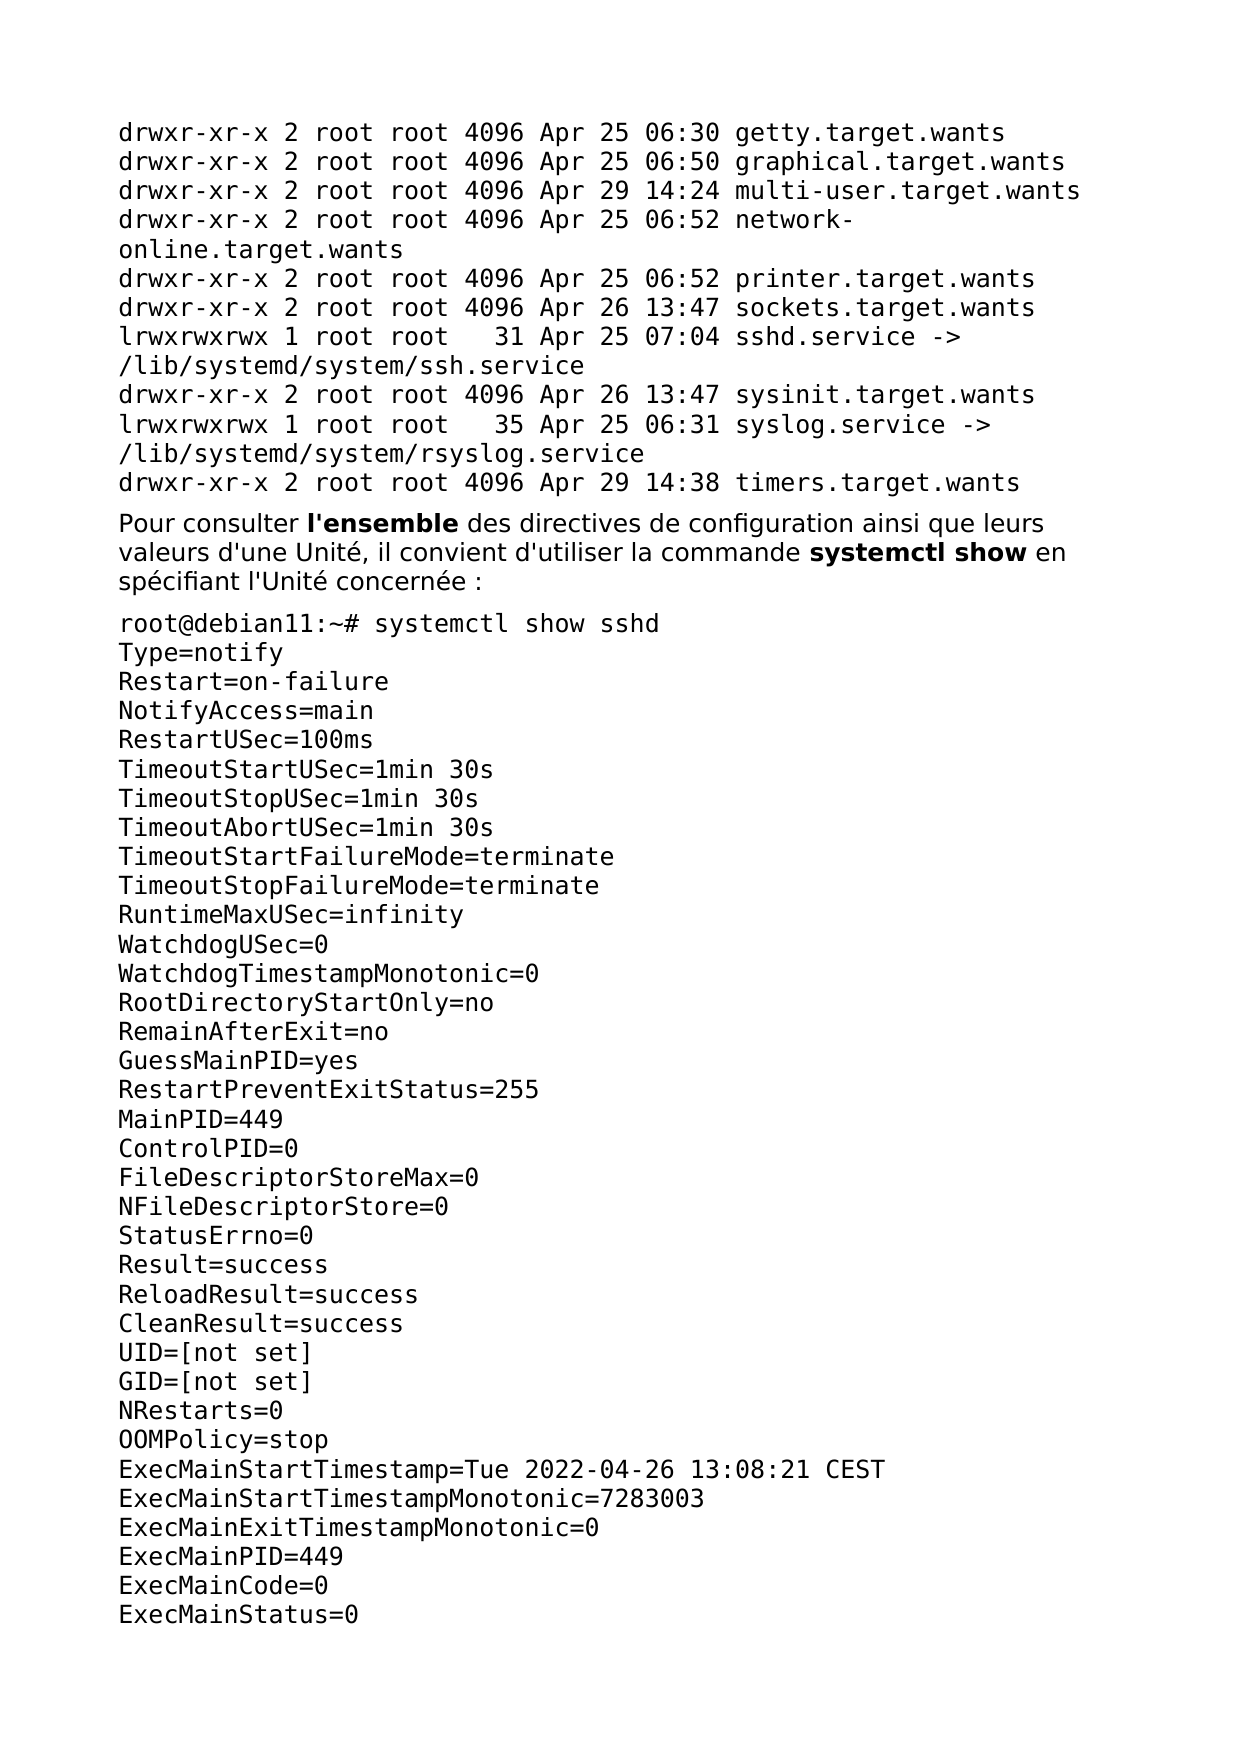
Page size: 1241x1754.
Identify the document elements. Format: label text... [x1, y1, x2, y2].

text Pour consulter l'ensemble des directives de configuration ainsi que leurs valeurs d'une Unité, il convient d'utiliser la commande systemctl show en spécifiant l'Unité concernée : [118, 509, 1122, 597]
text drwxr-xr-x 2 root root 4096 Apr 25 06:30 getty.target.wants drwxr-xr-x 2 root root 4096 Apr 25 06:50 graphical.target.wants drwxr-xr-x 2 root root 4096 Apr 29 14:24 multi-user.target.wants drwxr-xr-x 2 root root 4096 Apr 25 06:52 network-online.target.wants drwxr-xr-x 2 root root 4096 Apr 25 06:52 printer.target.wants drwxr-xr-x 2 root root 4096 Apr 26 13:47 sockets.target.wants lrwxrwxrwx 1 root root 31 Apr 25 07:04 sshd.service -> /lib/systemd/system/ssh.service drwxr-xr-x 2 root root 4096 Apr 26 13:47 sysinit.target.wants lrwxrwxrwx 1 root root 35 Apr 25 06:31 syslog.service -> /lib/systemd/system/rsyslog.service drwxr-xr-x 2 root root 4096 Apr 29 14:38 timers.target.wants [118, 118, 1122, 497]
text root@debian11:~# systemctl show sshd Type=notify Restart=on-failure NotifyAccess=main RestartUSec=100ms TimeoutStartUSec=1min 30s TimeoutStopUSec=1min 30s TimeoutAbortUSec=1min 30s TimeoutStartFailureMode=terminate TimeoutStopFailureMode=terminate RuntimeMaxUSec=infinity WatchdogUSec=0 WatchdogTimestampMonotonic=0 RootDirectoryStartOnly=no RemainAfterExit=no GuessMainPID=yes RestartPreventExitStatus=255 MainPID=449 ControlPID=0 FileDescriptorStoreMax=0 NFileDescriptorStore=0 StatusErrno=0 Result=success ReloadResult=success CleanResult=success UID=[not set] GID=[not set] NRestarts=0 OOMPolicy=stop ExecMainStartTimestamp=Tue 2022-04-26 13:08:21 CEST ExecMainStartTimestampMonotonic=7283003 ExecMainExitTimestampMonotonic=0 ExecMainPID=449 ExecMainCode=0 ExecMainStatus=0 [118, 609, 1122, 1630]
